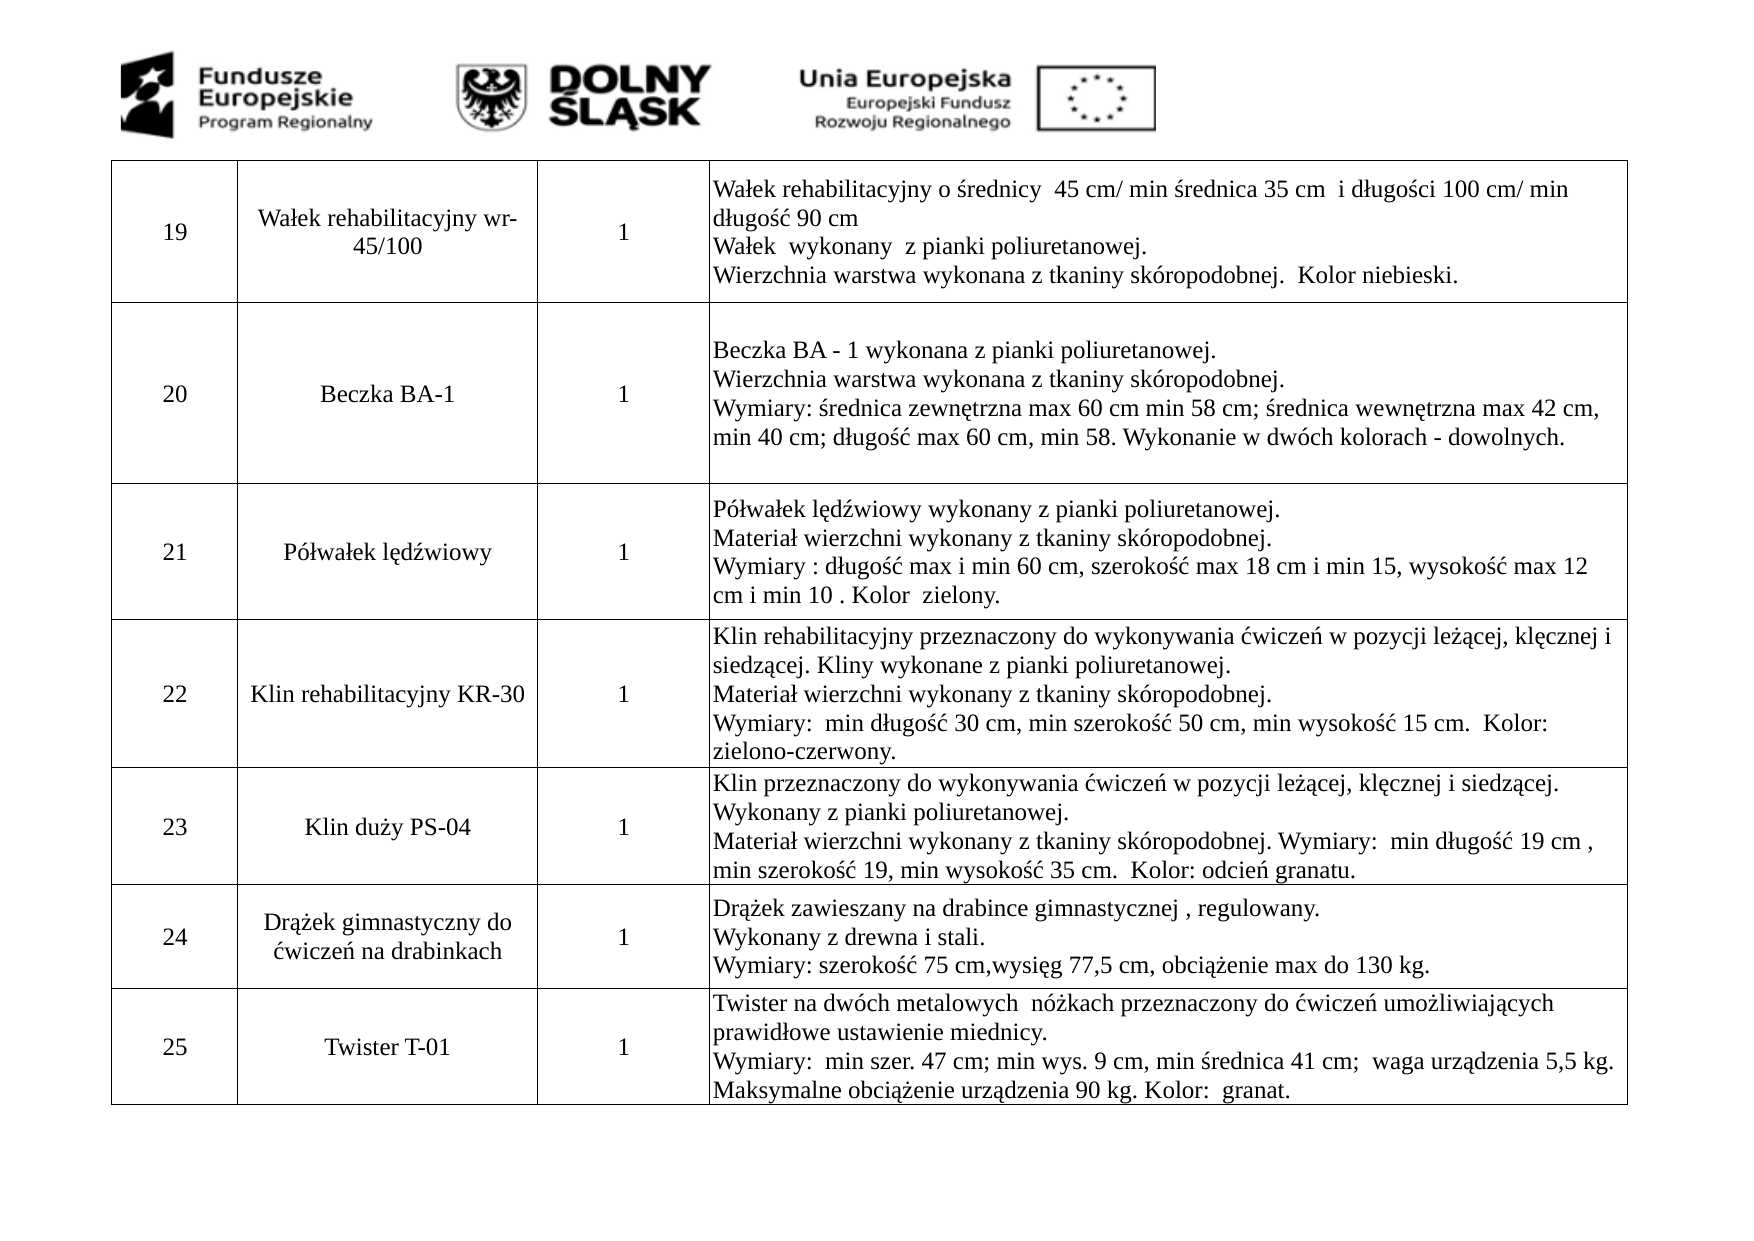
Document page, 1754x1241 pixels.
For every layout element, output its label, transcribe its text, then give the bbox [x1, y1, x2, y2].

table_cell Beczka BA - 1 wykonana z pianki poliuretanowej. Wierzchnia warstwa wykonana z tkaniny skóropodobnej. Wymiary: średnica zewnętrzna max 60 cm min 58 cm; średnica wewnętrzna max 42 cm, min 40 cm; długość max 60 cm, min 58. Wykonanie w dwóch kolorach - dowolnych. [710, 303, 1627, 483]
table_cell 1 [538, 161, 709, 302]
table_cell 25 [112, 989, 237, 1103]
table_cell Półwałek lędźwiowy [238, 484, 537, 619]
table_cell 1 [538, 620, 709, 767]
table_cell 1 [538, 885, 709, 987]
table_cell Twister T-01 [238, 989, 537, 1103]
picture [120, 45, 1156, 148]
table_cell 21 [112, 484, 237, 619]
table_cell 1 [538, 989, 709, 1103]
table_cell 1 [538, 484, 709, 619]
table_cell Wałek rehabilitacyjny o średnicy 45 cm/ min średnica 35 cm i długości 100 cm/ min długość 90 cm Wałek wykonany z pianki poliuretanowej. Wierzchnia warstwa wykonana z tkaniny skóropodobnej. Kolor niebieski. [710, 161, 1627, 302]
table_cell Wałek rehabilitacyjny wr-45/100 [238, 161, 537, 302]
table_cell Klin przeznaczony do wykonywania ćwiczeń w pozycji leżącej, klęcznej i siedzącej. Wykonany z pianki poliuretanowej. Materiał wierzchni wykonany z tkaniny skóropodobnej. Wymiary: min długość 19 cm , min szerokość 19, min wysokość 35 cm. Kolor: odcień granatu. [710, 768, 1627, 884]
table_cell 19 [112, 161, 237, 302]
table_cell Klin duży PS-04 [238, 768, 537, 884]
table_cell 1 [538, 303, 709, 483]
table_cell Drążek gimnastyczny do ćwiczeń na drabinkach [238, 885, 537, 987]
table_cell Półwałek lędźwiowy wykonany z pianki poliuretanowej. Materiał wierzchni wykonany z tkaniny skóropodobnej. Wymiary : długość max i min 60 cm, szerokość max 18 cm i min 15, wysokość max 12 cm i min 10 . Kolor zielony. [710, 484, 1627, 619]
table_cell Beczka BA-1 [238, 303, 537, 483]
table_cell Twister na dwóch metalowych nóżkach przeznaczony do ćwiczeń umożliwiających prawidłowe ustawienie miednicy. Wymiary: min szer. 47 cm; min wys. 9 cm, min średnica 41 cm; waga urządzenia 5,5 kg. Maksymalne obciążenie urządzenia 90 kg. Kolor: granat. [710, 989, 1627, 1103]
table_cell 23 [112, 768, 237, 884]
table_cell Drążek zawieszany na drabince gimnastycznej , regulowany. Wykonany z drewna i stali. Wymiary: szerokość 75 cm,wysięg 77,5 cm, obciążenie max do 130 kg. [710, 885, 1627, 987]
table_cell 22 [112, 620, 237, 767]
table_cell 24 [112, 885, 237, 987]
table_cell 20 [112, 303, 237, 483]
table_cell 1 [538, 768, 709, 884]
table_cell Klin rehabilitacyjny KR-30 [238, 620, 537, 767]
table_cell Klin rehabilitacyjny przeznaczony do wykonywania ćwiczeń w pozycji leżącej, klęcznej i siedzącej. Kliny wykonane z pianki poliuretanowej. Materiał wierzchni wykonany z tkaniny skóropodobnej. Wymiary: min długość 30 cm, min szerokość 50 cm, min wysokość 15 cm. Kolor: zielono-czerwony. [710, 620, 1627, 767]
